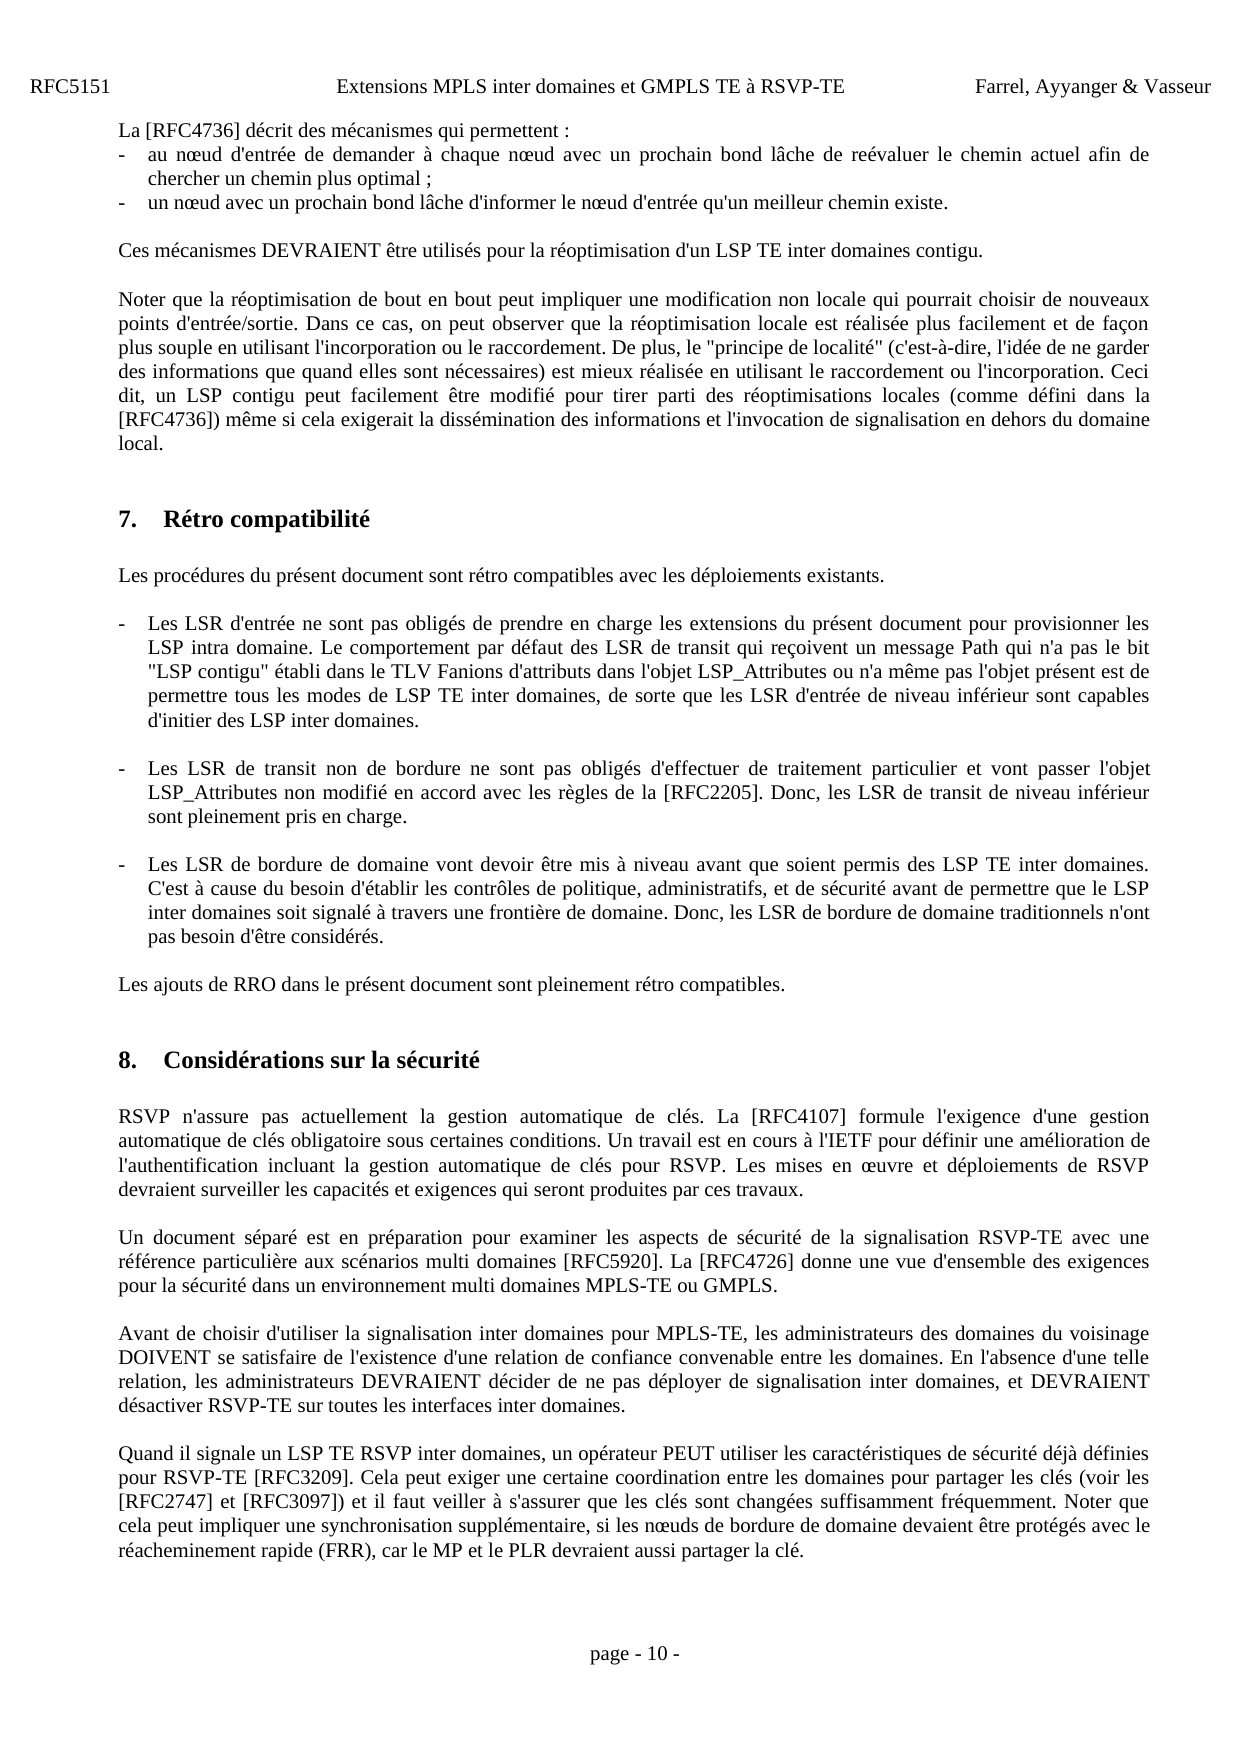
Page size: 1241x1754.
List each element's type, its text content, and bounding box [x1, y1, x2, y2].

text Avant de choisir d'utiliser la signalisation inter domaines pour MPLS-TE, les administrateurs des domaines du voisinage DOIVENT se satisfaire de l'existence d'une relation de confiance convenable entre les domaines. En l'absence d'une telle relation, les administrateurs DEVRAIENT décider de ne pas déployer de signalisation inter domaines, et DEVRAIENT désactiver RSVP-TE sur toutes les interfaces inter domaines. [118, 1321, 1152, 1417]
text Les procédures du présent document sont rétro compatibles avec les déploiements existants. [118, 563, 1152, 587]
text Ces mécanismes DEVRAIENT être utilisés pour la réoptimisation d'un LSP TE inter domaines contigu. [118, 238, 1152, 262]
text Noter que la réoptimisation de bout en bout peut impliquer une modification non locale qui pourrait choisir de nouveaux points d'entrée/sortie. Dans ce cas, on peut observer que la réoptimisation locale est réalisée plus facilement et de façon plus souple en utilisant l'incorporation ou le raccordement. De plus, le "principe de localité" (c'est-à-dire, l'idée de ne garder des informations que quand elles sont nécessaires) est mieux réalisée en utilisant le raccordement ou l'incorporation. Ceci dit, un LSP contigu peut facilement être modifié pour tirer parti des réoptimisations locales (comme défini dans la [RFC4736]) même si cela exigerait la dissémination des informations et l'invocation de signalisation en dehors du domaine local. [118, 287, 1152, 455]
text - Les LSR d'entrée ne sont pas obligés de prendre en charge les extensions du présent document pour provisionner les LSP intra domaine. Le comportement par défaut des LSR de transit qui reçoivent un message Path qui n'a pas le bit "LSP contigu" établi dans le TLV Fanions d'attributs dans l'objet LSP_Attributes ou n'a même pas l'objet présent est de permettre tous les modes de LSP TE inter domaines, de sorte que les LSR d'entrée de niveau inférieur sont capables d'initier des LSP inter domaines. [118, 611, 1152, 732]
text Un document séparé est en préparation pour examiner les aspects de sécurité de la signalisation RSVP-TE avec une référence particulière aux scénarios multi domaines [RFC5920]. La [RFC4726] donne une vue d'ensemble des exigences pour la sécurité dans un environnement multi domaines MPLS-TE ou GMPLS. [118, 1225, 1152, 1297]
text - au nœud d'entrée de demander à chaque nœud avec un prochain bond lâche de reévaluer le chemin actuel afin de chercher un chemin plus optimal ; [118, 142, 1152, 190]
subtitle 8. Considérations sur la sécurité [118, 1045, 1152, 1074]
text - un nœud avec un prochain bond lâche d'informer le nœud d'entrée qu'un meilleur chemin existe. [118, 190, 1152, 214]
text RSVP n'assure pas actuellement la gestion automatique de clés. La [RFC4107] formule l'exigence d'une gestion automatique de clés obligatoire sous certaines conditions. Un travail est en cours à l'IETF pour définir une amélioration de l'authentification incluant la gestion automatique de clés pour RSVP. Les mises en œuvre et déploiements de RSVP devraient surveiller les capacités et exigences qui seront produites par ces travaux. [118, 1104, 1152, 1201]
text La [RFC4736] décrit des mécanismes qui permettent : [118, 118, 1152, 142]
text - Les LSR de transit non de bordure ne sont pas obligés d'effectuer de traitement particulier et vont passer l'objet LSP_Attributes non modifié en accord avec les règles de la [RFC2205]. Donc, les LSR de transit de niveau inférieur sont pleinement pris en charge. [118, 756, 1152, 828]
text - Les LSR de bordure de domaine vont devoir être mis à niveau avant que soient permis des LSP TE inter domaines. C'est à cause du besoin d'établir les contrôles de politique, administratifs, et de sécurité avant de permettre que le LSP inter domaines soit signalé à travers une frontière de domaine. Donc, les LSR de bordure de domaine traditionnels n'ont pas besoin d'être considérés. [118, 852, 1152, 948]
text Les ajouts de RRO dans le présent document sont pleinement rétro compatibles. [118, 972, 1152, 996]
text Quand il signale un LSP TE RSVP inter domaines, un opérateur PEUT utiliser les caractéristiques de sécurité déjà définies pour RSVP-TE [RFC3209]. Cela peut exiger une certaine coordination entre les domaines pour partager les clés (voir les [RFC2747] et [RFC3097]) et il faut veiller à s'assurer que les clés sont changées suffisamment fréquemment. Noter que cela peut impliquer une synchronisation supplémentaire, si les nœuds de bordure de domaine devaient être protégés avec le réacheminement rapide (FRR), car le MP et le PLR devraient aussi partager la clé. [118, 1441, 1152, 1562]
subtitle 7. Rétro compatibilité [118, 504, 1152, 533]
